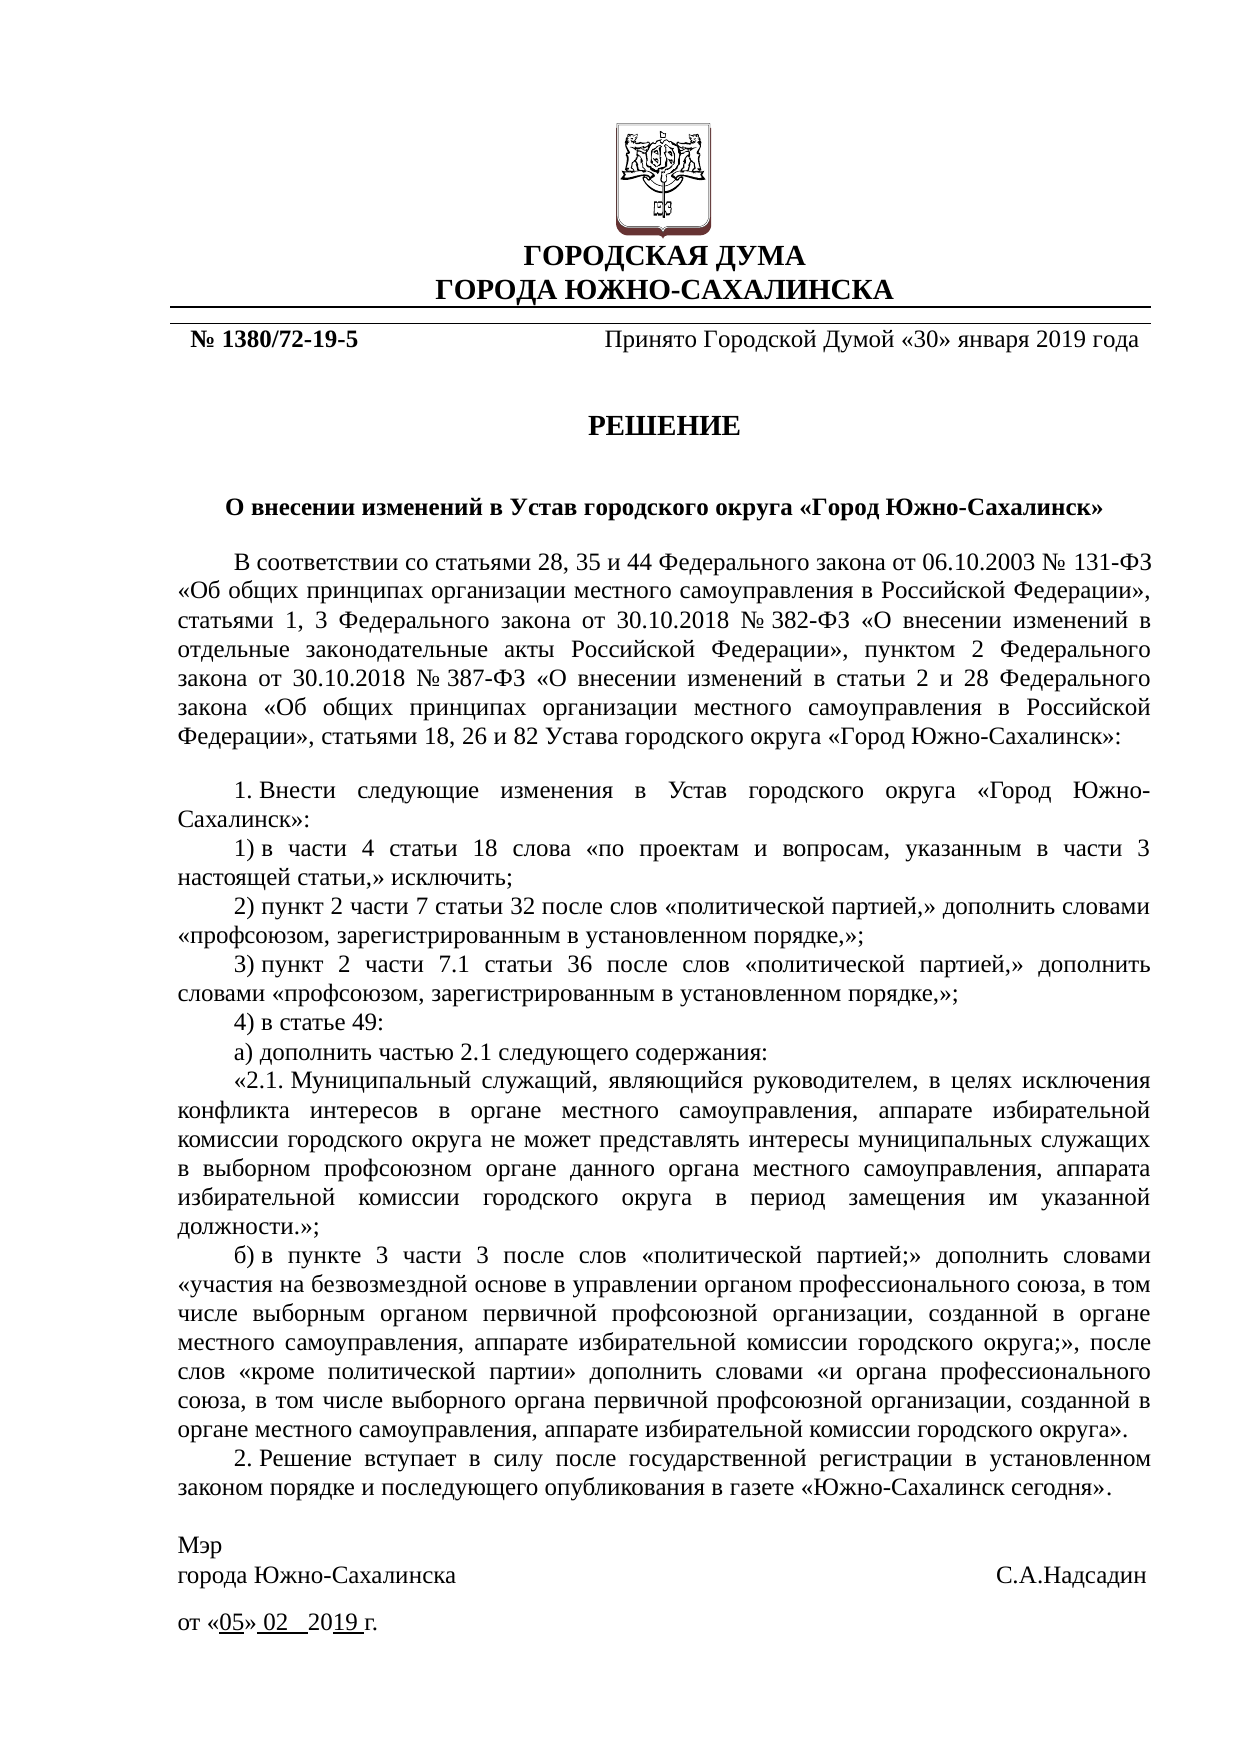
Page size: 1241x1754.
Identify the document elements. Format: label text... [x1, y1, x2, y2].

text В соответствии со статьями 28, 35 и 44 Федерального закона от 06.10.2003 № 131-ФЗ «Об общих принципах организации местного самоуправления в Российской Федерации», статьями 1, 3 Федерального закона от 30.10.2018 № 382-ФЗ «О внесении изменений в отдельные законодательные акты Российской Федерации», пунктом 2 Федерального закона от 30.10.2018 № 387-ФЗ «О внесении изменений в статьи 2 и 28 Федерального закона «Об общих принципах организации местного самоуправления в Российской Федерации», статьями 18, 26 и 82 Устава городского округа «Город Южно-Сахалинск»: [177, 546, 1152, 750]
text б) в пункте 3 части 3 после слов «политической партией;» дополнить словами «участия на безвозмездной основе в управлении органом профессионального союза, в том числе выборным органом первичной профсоюзной организации, созданной в органе местного самоуправления, аппарате избирательной комиссии городского округа;», после слов «кроме политической партии» дополнить словами «и органа профессионального союза, в том числе выборного органа первичной профсоюзной организации, созданной в органе местного самоуправления, аппарате избирательной комиссии городского округа». [177, 1240, 1152, 1443]
text № 1380/72-19-5 Принято Городской Думой «30» января 2019 года [177, 324, 1152, 353]
text Мэр [177, 1530, 1152, 1559]
text городА южно-сахалинскА [177, 272, 1152, 306]
text 3) пункт 2 части 7.1 статьи 36 после слов «политической партией,» дополнить словами «профсоюзом, зарегистрированным в установленном порядке,»; [177, 949, 1152, 1007]
text «2.1. Муниципальный служащий, являющийся руководителем, в целях исключения конфликта интересов в органе местного самоуправления, аппарате избирательной комиссии городского округа не может представлять интересы муниципальных служащих в выборном профсоюзном органе данного органа местного самоуправления, аппарата избирательной комиссии городского округа в период замещения им указанной должности.»; [177, 1065, 1152, 1240]
text а) дополнить частью 2.1 следующего содержания: [177, 1036, 1152, 1065]
table_header [170, 308, 1151, 323]
text 1) в части 4 статьи 18 слова «по проектам и вопросам, указанным в части 3 настоящей статьи,» исключить; [177, 833, 1152, 891]
text РЕШЕНИЕ [177, 409, 1152, 442]
text от «05» 02 2019 г. [177, 1607, 1152, 1636]
text 2. Решение вступает в силу после государственной регистрации в установленном законом порядке и последующего опубликования в газете «Южно-Сахалинск сегодня». [177, 1443, 1152, 1501]
text О внесении изменений в Устав городского округа «Город Южно-Сахалинск» [177, 492, 1152, 521]
text ГОРОДСКАЯ ДУМА [177, 239, 1152, 272]
text 2) пункт 2 части 7 статьи 32 после слов «политической партией,» дополнить словами «профсоюзом, зарегистрированным в установленном порядке,»; [177, 891, 1152, 949]
text города Южно-Сахалинска С.А.Надсадин [177, 1559, 1152, 1588]
text 1. Внести следующие изменения в Устав городского округа «Город Южно-Сахалинск»: [177, 775, 1152, 833]
text 4) в статье 49: [177, 1007, 1152, 1036]
